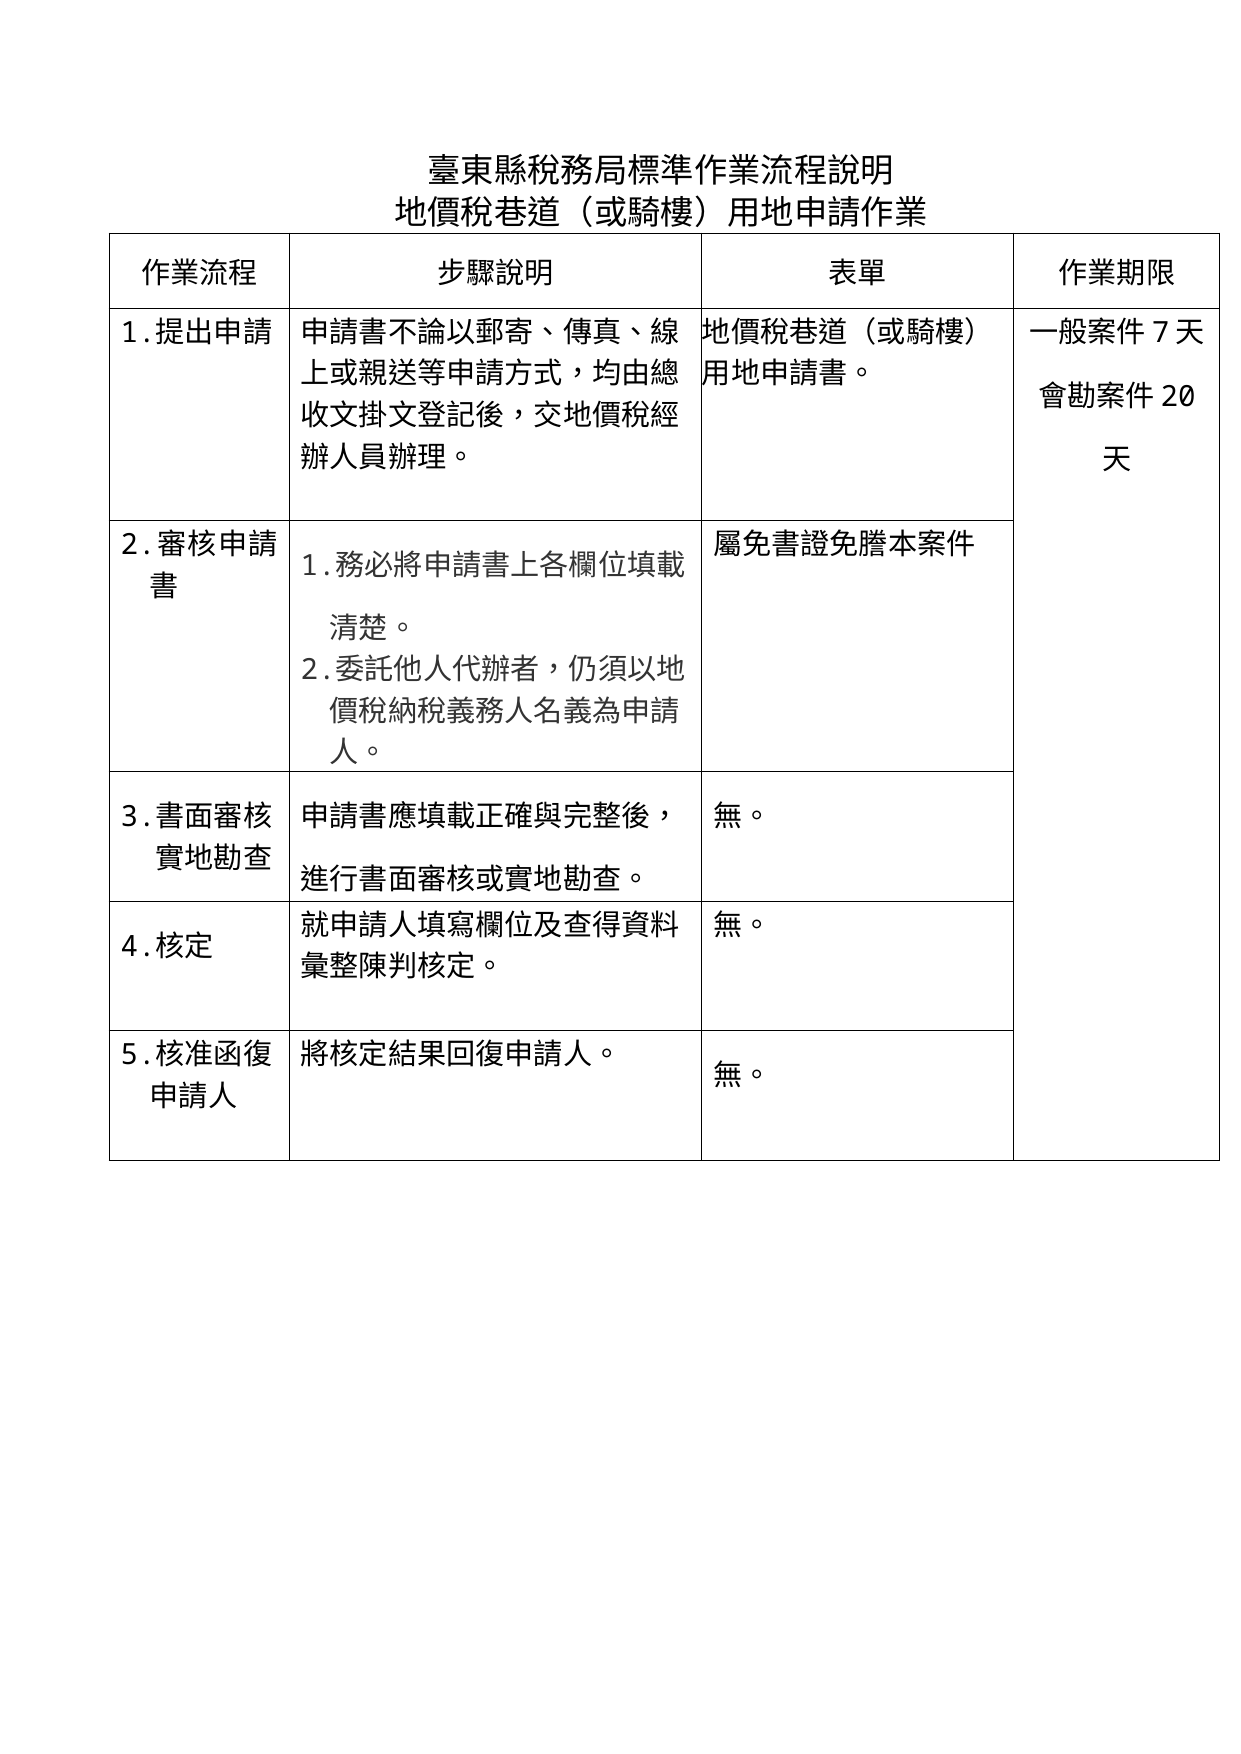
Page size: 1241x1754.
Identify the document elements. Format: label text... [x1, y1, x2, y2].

table_cell 5.核准函復 申請人 [110, 1031, 289, 1160]
text 臺東縣稅務局標準作業流程說明 [177, 149, 1092, 191]
table_cell 屬免書證免謄本案件 [702, 521, 1013, 771]
table_cell 無。 [702, 1031, 1013, 1160]
table_cell 地價稅巷道（或騎樓）用地申請書。 [702, 309, 1013, 520]
table_header 步驟說明 [290, 234, 701, 308]
table_header 作業流程 [110, 234, 289, 308]
text 地價稅巷道（或騎樓）用地申請作業 [177, 191, 1092, 232]
table_cell 4.核定 [110, 902, 289, 1030]
table_cell 申請書不論以郵寄、傳真、線上或親送等申請方式，均由總收文掛文登記後，交地價稅經辦人員辦理。 [290, 309, 701, 520]
table_header 作業期限 [1014, 234, 1219, 308]
table_cell 無。 [702, 772, 1013, 901]
table_cell 一般案件7天 會勘案件20天 [1014, 309, 1219, 1160]
table_cell 1.務必將申請書上各欄位填載清楚。 2.委託他人代辦者，仍須以地價稅納稅義務人名義為申請人。 [290, 521, 701, 771]
table_cell 無。 [702, 902, 1013, 1030]
table_cell 申請書應填載正確與完整後，進行書面審核或實地勘查。 [290, 772, 701, 901]
table_cell 1.提出申請 [110, 309, 289, 520]
table_cell 3.書面審核 實地勘查 [110, 772, 289, 901]
table_cell 2.審核申請書 [110, 521, 289, 771]
table_cell 將核定結果回復申請人。 [290, 1031, 701, 1160]
table_cell 就申請人填寫欄位及查得資料彙整陳判核定。 [290, 902, 701, 1030]
table_header 表單 [702, 234, 1013, 308]
